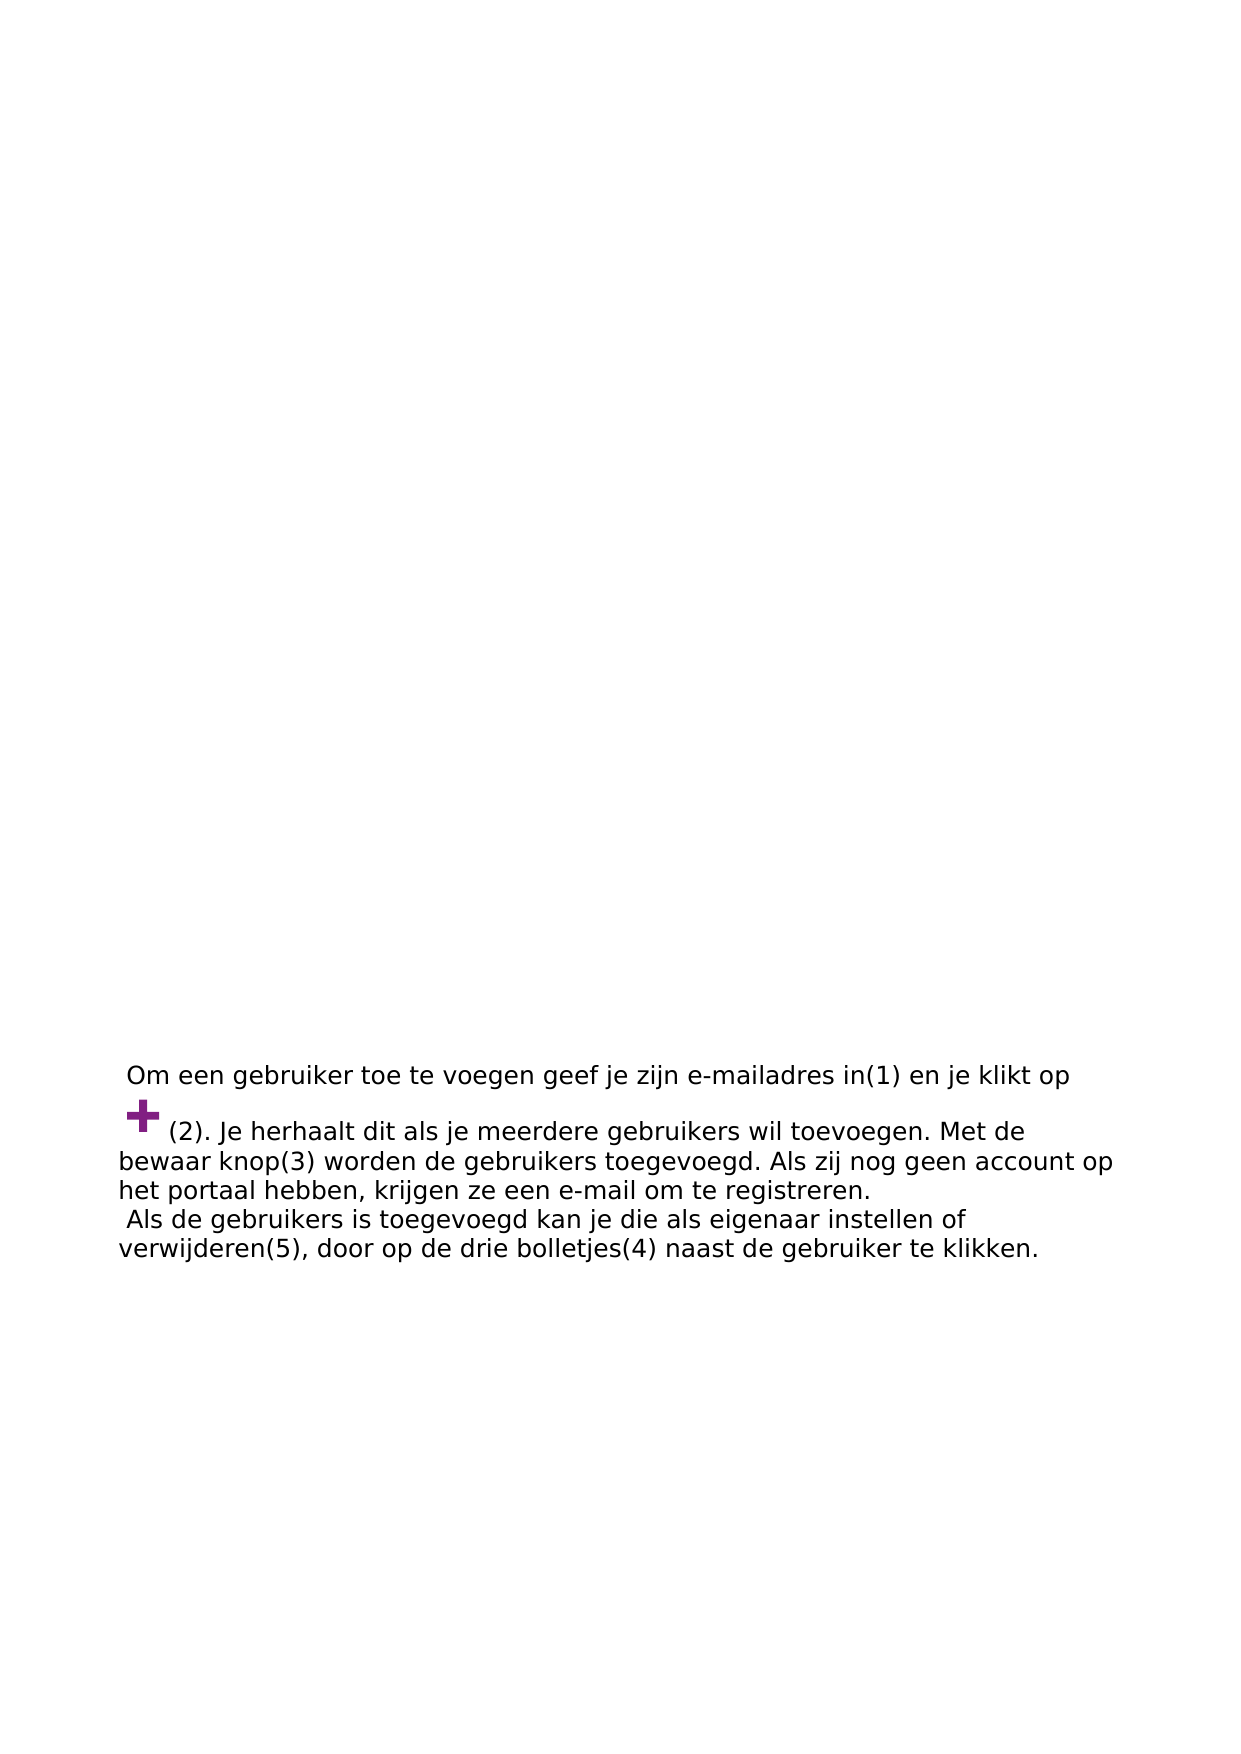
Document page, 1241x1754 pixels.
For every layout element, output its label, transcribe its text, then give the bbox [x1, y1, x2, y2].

text Om een gebruiker toe te voegen geef je zijn e-mailadres in(1) en je klikt op (2). Je herhaalt dit als je meerdere gebruikers wil toevoegen. Met de bewaar knop(3) worden de gebruikers toegevoegd. Als zij nog geen account op het portaal hebben, krijgen ze een e-mail om te registreren. Als de gebruikers is toegevoegd kan je die als eigenaar instellen of verwijderen(5), door op de drie bolletjes(4) naast de gebruiker te klikken. [118, 118, 1122, 1292]
